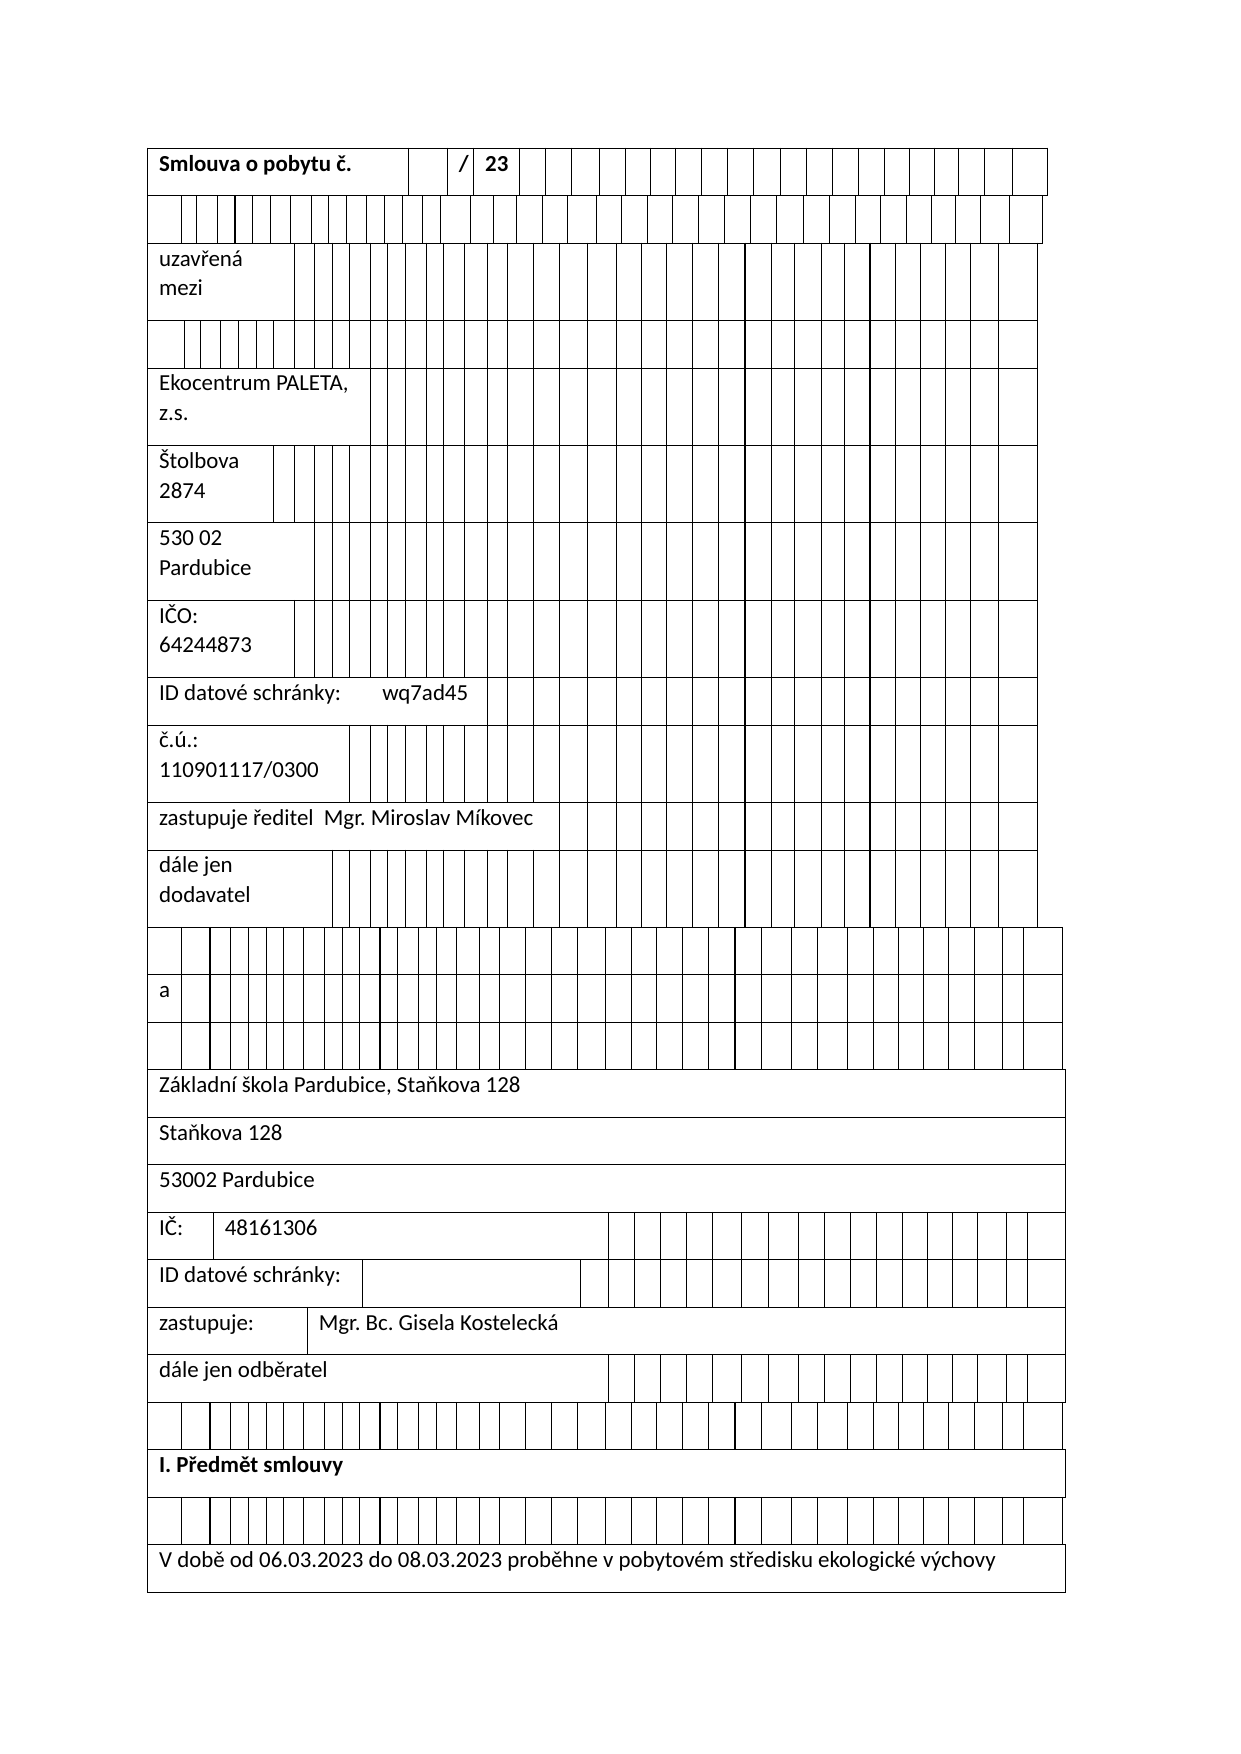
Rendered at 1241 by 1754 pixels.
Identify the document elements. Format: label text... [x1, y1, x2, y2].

table_cell [465, 369, 487, 445]
table_cell [508, 523, 533, 600]
table_cell [274, 321, 294, 367]
table_header [935, 149, 958, 195]
table_cell [398, 928, 418, 974]
table_cell [769, 1260, 798, 1307]
table_cell [871, 726, 895, 802]
table_cell [617, 446, 641, 522]
table_cell [825, 1213, 850, 1259]
table_cell [371, 523, 387, 600]
table_cell [845, 601, 869, 677]
table_cell [999, 321, 1037, 367]
table_cell [419, 975, 436, 1022]
table_cell [818, 1403, 847, 1449]
table_cell [609, 1260, 634, 1307]
table_cell [693, 369, 718, 445]
table_cell [799, 1355, 824, 1402]
table_cell [648, 196, 672, 243]
table_cell [1077, 1402, 1092, 1449]
table_cell [508, 446, 533, 522]
table_cell [295, 446, 314, 522]
table_cell [1003, 975, 1023, 1022]
table_cell [845, 446, 869, 522]
table_cell [1024, 1023, 1062, 1069]
table_cell [488, 726, 507, 802]
table_cell [444, 523, 464, 600]
table_cell [398, 1498, 418, 1544]
table_cell [746, 244, 771, 320]
table_cell [792, 928, 817, 974]
table_cell [772, 523, 794, 600]
table_cell [975, 928, 1002, 974]
table_cell [657, 1403, 682, 1449]
table_cell [360, 928, 379, 974]
table_cell [792, 1023, 817, 1069]
table_cell [746, 321, 771, 367]
table_cell [350, 523, 370, 600]
table_header [959, 149, 984, 195]
table_cell [1077, 725, 1092, 802]
table_cell [381, 1023, 397, 1069]
table_cell [148, 928, 181, 974]
table_cell [295, 321, 314, 367]
table_cell [1038, 244, 1042, 320]
table_cell [350, 446, 370, 522]
table_cell [419, 1023, 436, 1069]
table_cell [1038, 677, 1042, 724]
table_cell [999, 851, 1037, 927]
table_cell [500, 1403, 525, 1449]
table_cell [622, 196, 647, 243]
table_cell [363, 1260, 580, 1307]
table_cell [588, 446, 616, 522]
table_cell [1065, 1497, 1077, 1544]
table_cell [257, 321, 273, 367]
table_cell [946, 369, 970, 445]
table_cell [772, 803, 794, 849]
table_cell [657, 975, 682, 1022]
table_cell [953, 1213, 977, 1259]
table_cell [1047, 195, 1053, 243]
table_cell [371, 726, 387, 802]
table_cell [746, 678, 771, 724]
table_cell [588, 726, 616, 802]
table_cell [795, 446, 821, 522]
table_cell [818, 1023, 847, 1069]
table_cell [946, 678, 970, 724]
table_cell [578, 928, 605, 974]
table_cell [480, 1498, 499, 1544]
table_cell [896, 369, 920, 445]
table_cell [1053, 677, 1057, 724]
table_cell [978, 1213, 1006, 1259]
table_cell [874, 928, 898, 974]
table_cell [856, 196, 880, 243]
table_cell [1065, 1402, 1077, 1449]
table_cell [896, 523, 920, 600]
table_cell [221, 321, 238, 367]
table_cell [350, 244, 370, 320]
table_cell [1065, 725, 1077, 802]
table_cell [1077, 1259, 1092, 1307]
table_cell [1047, 445, 1053, 522]
table_cell [427, 321, 443, 367]
table_cell [999, 601, 1037, 677]
table_cell [304, 1023, 324, 1069]
table_cell [903, 1213, 927, 1259]
table_cell [687, 1355, 712, 1402]
table_cell [975, 975, 1002, 1022]
table_cell [661, 1213, 686, 1259]
table_cell [1053, 243, 1057, 320]
table_cell [1077, 1497, 1092, 1544]
table_cell [667, 851, 692, 927]
table_cell [946, 244, 970, 320]
table_cell [1043, 600, 1047, 677]
table_cell [949, 1498, 974, 1544]
table_cell [381, 1498, 397, 1544]
table_header [1013, 149, 1047, 195]
table_cell [971, 244, 998, 320]
table_cell [845, 726, 869, 802]
table_header [520, 149, 545, 195]
table_cell [427, 446, 443, 522]
table_cell [488, 321, 507, 367]
table_cell [971, 803, 998, 849]
table_cell [795, 726, 821, 802]
table_cell [949, 928, 974, 974]
table_cell [271, 196, 290, 243]
table_cell [999, 726, 1037, 802]
table_cell [999, 523, 1037, 600]
table_cell [971, 726, 998, 802]
table_cell [508, 369, 533, 445]
table_cell [874, 1498, 898, 1544]
table_cell [419, 1498, 436, 1544]
table_cell [588, 678, 616, 724]
table_cell [182, 1498, 209, 1544]
table_cell [406, 601, 426, 677]
table_cell [825, 1260, 850, 1307]
table_cell [1066, 1164, 1077, 1212]
table_cell [975, 1403, 1002, 1449]
table_cell [500, 1023, 525, 1069]
table_cell [746, 369, 771, 445]
table_cell [642, 726, 666, 802]
table_cell [799, 1213, 824, 1259]
table_cell [617, 321, 641, 367]
table_cell [1065, 927, 1077, 974]
table_cell [560, 851, 587, 927]
table_cell [1053, 522, 1057, 600]
table_cell [500, 975, 525, 1022]
table_cell [249, 1403, 266, 1449]
table_cell [1065, 600, 1077, 677]
table_cell [1024, 928, 1062, 974]
table_cell [488, 523, 507, 600]
table_cell [899, 928, 923, 974]
table_cell [1057, 320, 1062, 367]
table_cell [822, 678, 844, 724]
table_header [985, 149, 1012, 195]
table_cell [218, 196, 234, 243]
table_cell [526, 1498, 551, 1544]
table_cell [343, 975, 359, 1022]
table_cell [526, 1023, 551, 1069]
table_cell [182, 1023, 209, 1069]
table_header [885, 149, 909, 195]
table_cell [871, 244, 895, 320]
table_cell [360, 1023, 379, 1069]
table_cell [924, 1498, 948, 1544]
table_cell [347, 196, 366, 243]
table_cell [617, 601, 641, 677]
table_cell [924, 928, 948, 974]
table_cell [560, 321, 587, 367]
table_cell [874, 1023, 898, 1069]
table_cell [488, 601, 507, 677]
table_cell [762, 928, 791, 974]
table_header [1057, 148, 1062, 195]
table_cell [921, 601, 945, 677]
table_cell [552, 1498, 577, 1544]
table_cell [371, 244, 387, 320]
table_header [1065, 148, 1077, 195]
table_cell [1065, 974, 1077, 1022]
table_cell [667, 321, 692, 367]
table_cell [1038, 802, 1042, 849]
table_cell [795, 803, 821, 849]
table_cell [746, 446, 771, 522]
table_cell [1077, 850, 1092, 927]
table_cell [877, 1355, 902, 1402]
table_cell [444, 726, 464, 802]
table_cell [693, 446, 718, 522]
table_cell [1065, 320, 1077, 367]
table_cell [197, 196, 217, 243]
table_cell [971, 678, 998, 724]
table_cell [921, 803, 945, 849]
table_cell [667, 523, 692, 600]
table_cell [845, 803, 869, 849]
table_cell [465, 523, 487, 600]
table_cell [211, 928, 230, 974]
table_cell [822, 523, 844, 600]
table_cell [1077, 927, 1092, 974]
table_cell [1038, 600, 1042, 677]
table_cell [635, 1355, 660, 1402]
table_cell [1038, 320, 1042, 367]
table_cell [825, 1355, 850, 1402]
table_cell [560, 523, 587, 600]
table_cell [693, 244, 718, 320]
table_cell [818, 975, 847, 1022]
table_cell [971, 321, 998, 367]
table_cell [924, 1023, 948, 1069]
table_cell [552, 1403, 577, 1449]
table_cell [444, 244, 464, 320]
table_cell [795, 369, 821, 445]
table_cell [231, 1023, 248, 1069]
table_cell [1047, 368, 1053, 445]
table_cell [769, 1213, 798, 1259]
table_cell [1043, 320, 1047, 367]
table_cell [956, 196, 980, 243]
table_cell [578, 1023, 605, 1069]
table_cell [772, 321, 794, 367]
table_cell [1007, 1355, 1027, 1402]
table_cell [736, 1403, 761, 1449]
table_cell [560, 678, 587, 724]
table_cell [284, 975, 303, 1022]
table_cell [182, 1403, 209, 1449]
table_cell [693, 851, 718, 927]
table_cell 530 02 Pardubice [148, 523, 314, 600]
table_cell [921, 523, 945, 600]
table_cell [388, 601, 405, 677]
table_cell [642, 678, 666, 724]
table_cell [795, 601, 821, 677]
table_cell [1077, 195, 1092, 243]
table_cell [907, 196, 931, 243]
table_cell [1066, 1117, 1077, 1164]
table_cell [185, 321, 200, 367]
table_cell [480, 975, 499, 1022]
table_cell [851, 1213, 876, 1259]
table_cell [978, 1355, 1006, 1402]
table_cell IČ: [148, 1213, 213, 1259]
table_cell [231, 975, 248, 1022]
table_cell [1007, 1213, 1027, 1259]
table_cell [1043, 522, 1047, 600]
table_cell [249, 1023, 266, 1069]
table_cell [578, 1403, 605, 1449]
table_cell [457, 975, 479, 1022]
table_cell [896, 678, 920, 724]
table_cell [371, 369, 387, 445]
table_cell [406, 726, 426, 802]
table_cell [845, 678, 869, 724]
table_cell IČO: 64244873 [148, 601, 294, 677]
table_cell [1077, 1069, 1092, 1117]
table_cell [465, 244, 487, 320]
table_cell [871, 321, 895, 367]
table_cell [762, 975, 791, 1022]
table_cell [291, 196, 311, 243]
table_cell [635, 1213, 660, 1259]
table_cell [304, 975, 324, 1022]
table_cell [709, 1403, 734, 1449]
table_cell [921, 851, 945, 927]
table_cell [325, 1498, 342, 1544]
table_cell [667, 446, 692, 522]
table_cell [687, 1213, 712, 1259]
table_cell [423, 196, 440, 243]
table_cell [534, 244, 559, 320]
table_cell [928, 1355, 952, 1402]
table_cell [325, 975, 342, 1022]
table_cell [617, 523, 641, 600]
table_cell [709, 928, 734, 974]
table_cell [822, 369, 844, 445]
table_cell [719, 523, 744, 600]
table_cell [284, 928, 303, 974]
table_cell [517, 196, 542, 243]
table_cell [465, 851, 487, 927]
table_cell [719, 726, 744, 802]
table_cell [921, 726, 945, 802]
table_cell [928, 1213, 952, 1259]
table_cell [606, 1403, 631, 1449]
table_cell [249, 1498, 266, 1544]
table_header [910, 149, 934, 195]
table_cell I. Předmět smlouvy [148, 1450, 1065, 1497]
table_cell [480, 1403, 499, 1449]
table_cell [1024, 975, 1062, 1022]
table_cell [560, 726, 587, 802]
table_cell [667, 244, 692, 320]
table_cell [1077, 1544, 1092, 1592]
table_cell [924, 1403, 948, 1449]
table_header [1077, 148, 1092, 195]
table_cell [534, 726, 559, 802]
table_cell [848, 928, 873, 974]
table_cell [742, 1260, 768, 1307]
table_header [651, 149, 675, 195]
table_cell [822, 851, 844, 927]
table_cell [642, 446, 666, 522]
table_cell [606, 1498, 631, 1544]
table_cell [211, 1498, 230, 1544]
table_cell [617, 244, 641, 320]
table_header [600, 149, 625, 195]
table_cell [500, 1498, 525, 1544]
table_cell [427, 601, 443, 677]
table_cell [1066, 1449, 1077, 1497]
table_header [676, 149, 701, 195]
table_cell [830, 196, 855, 243]
table_cell [1066, 1069, 1077, 1117]
table_cell [971, 523, 998, 600]
table_cell [772, 369, 794, 445]
table_cell [1077, 1117, 1092, 1164]
table_cell [295, 244, 314, 320]
table_cell [1053, 195, 1057, 243]
table_cell [871, 803, 895, 849]
table_cell [1038, 850, 1042, 927]
table_cell [267, 1498, 283, 1544]
table_cell [315, 321, 332, 367]
table_cell [444, 369, 464, 445]
table_header [754, 149, 780, 195]
table_cell [946, 803, 970, 849]
table_cell [896, 803, 920, 849]
table_cell [921, 369, 945, 445]
table_cell [325, 1023, 342, 1069]
table_cell [534, 321, 559, 367]
table_cell [632, 928, 656, 974]
table_cell [343, 1403, 359, 1449]
table_cell [683, 1498, 708, 1544]
table_cell [742, 1355, 768, 1402]
table_cell [949, 1403, 974, 1449]
table_cell [560, 601, 587, 677]
table_cell [371, 851, 387, 927]
table_cell [398, 975, 418, 1022]
table_cell [617, 678, 641, 724]
table_cell [693, 523, 718, 600]
table_cell [903, 1260, 927, 1307]
table_cell [388, 244, 405, 320]
table_cell [975, 1023, 1002, 1069]
table_cell a [148, 975, 181, 1022]
table_cell [742, 1213, 768, 1259]
table_cell [932, 196, 955, 243]
table_cell [388, 523, 405, 600]
table_cell [325, 1403, 342, 1449]
table_cell [406, 321, 426, 367]
table_cell [526, 928, 551, 974]
table_cell [818, 1498, 847, 1544]
table_cell [845, 523, 869, 600]
table_cell [1057, 850, 1062, 927]
table_cell [999, 803, 1037, 849]
table_cell [617, 726, 641, 802]
table_cell [1066, 1544, 1077, 1592]
table_cell [329, 196, 346, 243]
table_cell [1077, 677, 1092, 724]
table_cell [500, 928, 525, 974]
table_cell [1065, 1022, 1077, 1069]
table_cell [526, 975, 551, 1022]
table_header [1053, 148, 1057, 195]
table_cell [871, 851, 895, 927]
table_cell [699, 196, 724, 243]
table_cell [736, 1498, 761, 1544]
table_cell [667, 803, 692, 849]
table_cell [683, 975, 708, 1022]
table_cell [971, 851, 998, 927]
table_cell [315, 601, 332, 677]
table_cell [746, 851, 771, 927]
table_cell [949, 1023, 974, 1069]
table_cell [632, 975, 656, 1022]
table_cell [736, 928, 761, 974]
table_cell [946, 321, 970, 367]
table_cell [1003, 1023, 1023, 1069]
table_cell [713, 1260, 741, 1307]
table_cell [978, 1260, 1006, 1307]
table_cell [543, 196, 567, 243]
table_cell [642, 601, 666, 677]
table_cell [534, 369, 559, 445]
table_cell [871, 446, 895, 522]
table_header [702, 149, 727, 195]
table_cell [609, 1355, 634, 1402]
table_cell [1003, 928, 1023, 974]
table_cell [642, 523, 666, 600]
table_cell [1043, 677, 1047, 724]
table_cell [343, 1023, 359, 1069]
table_cell [874, 975, 898, 1022]
table_cell [1057, 522, 1062, 600]
table_cell [851, 1260, 876, 1307]
table_cell [488, 678, 507, 724]
table_cell [848, 975, 873, 1022]
table_cell [1057, 677, 1062, 724]
table_cell [946, 851, 970, 927]
table_cell [1057, 195, 1062, 243]
table_cell č.ú.: 110901117/0300 [148, 726, 349, 802]
table_cell [465, 726, 487, 802]
table_cell [1077, 1354, 1092, 1402]
table_cell [427, 726, 443, 802]
table_cell [896, 726, 920, 802]
table_cell [642, 369, 666, 445]
table_cell [657, 1498, 682, 1544]
table_cell [845, 851, 869, 927]
table_cell Štolbova 2874 [148, 446, 273, 522]
table_cell [683, 1403, 708, 1449]
table_cell [1053, 802, 1057, 849]
table_cell [896, 244, 920, 320]
table_cell [772, 446, 794, 522]
table_cell [427, 523, 443, 600]
table_cell [971, 446, 998, 522]
table_cell [315, 446, 332, 522]
table_cell [746, 803, 771, 849]
table_cell [896, 601, 920, 677]
table_header [409, 149, 447, 195]
table_cell [406, 523, 426, 600]
table_cell [1065, 368, 1077, 445]
table_cell [304, 1403, 324, 1449]
table_cell [588, 803, 616, 849]
table_cell [709, 975, 734, 1022]
table_cell [403, 196, 422, 243]
table_cell [792, 975, 817, 1022]
table_cell [1066, 1354, 1077, 1402]
table_cell [899, 1498, 923, 1544]
table_cell [709, 1498, 734, 1544]
table_cell [822, 244, 844, 320]
table_cell [1047, 850, 1053, 927]
table_cell [713, 1355, 741, 1402]
table_cell [360, 975, 379, 1022]
table_cell [1053, 600, 1057, 677]
table_cell [657, 1023, 682, 1069]
table_cell [494, 196, 516, 243]
table_cell [1066, 1212, 1077, 1259]
table_cell zastupuje ředitel Mgr. Miroslav Míkovec [148, 803, 559, 849]
table_cell [617, 369, 641, 445]
table_cell [667, 601, 692, 677]
table_cell [762, 1498, 791, 1544]
table_cell [534, 446, 559, 522]
table_cell [588, 244, 616, 320]
table_cell [896, 321, 920, 367]
table_cell [578, 1498, 605, 1544]
table_cell [211, 1023, 230, 1069]
table_cell [848, 1498, 873, 1544]
table_cell [588, 851, 616, 927]
table_cell [1043, 196, 1047, 243]
table_cell [406, 369, 426, 445]
table_cell ID datové schránky: [148, 1260, 362, 1307]
table_cell [1077, 1449, 1092, 1497]
table_cell [534, 601, 559, 677]
table_cell [488, 446, 507, 522]
table_cell [597, 196, 621, 243]
table_cell [1047, 522, 1053, 600]
table_cell [1065, 850, 1077, 927]
table_cell [427, 851, 443, 927]
table_cell [795, 244, 821, 320]
table_cell [1010, 196, 1042, 243]
table_cell [1077, 368, 1092, 445]
table_cell [360, 1498, 379, 1544]
table_cell [1077, 974, 1092, 1022]
table_cell [746, 726, 771, 802]
table_cell [231, 1403, 248, 1449]
table_cell [343, 1498, 359, 1544]
table_cell [560, 369, 587, 445]
table_cell [480, 928, 499, 974]
table_cell [667, 678, 692, 724]
table_cell [1053, 320, 1057, 367]
table_cell [148, 1023, 181, 1069]
table_cell [444, 601, 464, 677]
table_cell [606, 1023, 631, 1069]
table_cell [552, 928, 577, 974]
table_cell [381, 975, 397, 1022]
table_cell [1028, 1260, 1065, 1307]
table_cell 53002 Pardubice [148, 1165, 1065, 1212]
table_cell [1057, 725, 1062, 802]
table_cell [1047, 677, 1053, 724]
table_header [781, 149, 806, 195]
table_header 23 [474, 149, 519, 195]
table_cell [719, 446, 744, 522]
table_cell [848, 1403, 873, 1449]
table_cell [581, 1260, 608, 1307]
table_cell [333, 601, 349, 677]
table_cell [1077, 522, 1092, 600]
table_cell [1065, 522, 1077, 600]
table_cell [508, 601, 533, 677]
table_cell [437, 1498, 456, 1544]
table_cell [1053, 725, 1057, 802]
table_cell [1047, 243, 1053, 320]
table_cell [642, 244, 666, 320]
table_cell [1053, 445, 1057, 522]
table_cell [588, 601, 616, 677]
table_cell [568, 196, 596, 243]
table_cell [871, 523, 895, 600]
table_cell [578, 975, 605, 1022]
table_cell [1024, 1498, 1062, 1544]
table_cell [946, 726, 970, 802]
table_cell [249, 928, 266, 974]
table_cell [673, 196, 698, 243]
table_cell [1065, 677, 1077, 724]
table_cell [792, 1498, 817, 1544]
table_cell [687, 1260, 712, 1307]
table_cell [284, 1023, 303, 1069]
table_cell [921, 678, 945, 724]
table_cell [267, 975, 283, 1022]
table_cell [388, 726, 405, 802]
table_cell [304, 1498, 324, 1544]
table_cell [588, 369, 616, 445]
table_header / [448, 149, 473, 195]
table_cell [1057, 600, 1062, 677]
table_cell [1077, 320, 1092, 367]
table_header [833, 149, 858, 195]
table_cell V době od 06.03.2023 do 08.03.2023 proběhne v pobytovém středisku ekologické výchovy [148, 1545, 1065, 1592]
table_cell [1077, 1022, 1092, 1069]
table_header [807, 149, 832, 195]
table_cell [804, 196, 829, 243]
table_cell [406, 446, 426, 522]
table_cell [845, 369, 869, 445]
table_cell [508, 678, 533, 724]
table_cell [772, 726, 794, 802]
table_cell [719, 803, 744, 849]
table_cell [508, 726, 533, 802]
table_cell [1065, 445, 1077, 522]
table_cell [683, 1023, 708, 1069]
table_cell [406, 244, 426, 320]
table_cell [903, 1355, 927, 1402]
table_cell [284, 1403, 303, 1449]
table_cell [921, 446, 945, 522]
table_cell [751, 196, 776, 243]
table_cell [560, 446, 587, 522]
table_cell [1043, 445, 1047, 522]
table_cell [560, 244, 587, 320]
table_cell [635, 1260, 660, 1307]
table_cell [444, 321, 464, 367]
table_cell [1077, 445, 1092, 522]
table_cell [667, 726, 692, 802]
table_cell [1024, 1403, 1062, 1449]
table_cell [851, 1355, 876, 1402]
table_cell [457, 1498, 479, 1544]
table_cell [746, 523, 771, 600]
table_cell [427, 369, 443, 445]
table_cell [795, 851, 821, 927]
table_cell [1028, 1213, 1065, 1259]
table_cell [406, 851, 426, 927]
table_cell [231, 928, 248, 974]
table_cell [1065, 195, 1077, 243]
table_cell [333, 851, 349, 927]
table_cell [1077, 802, 1092, 849]
table_cell [928, 1260, 952, 1307]
table_cell [333, 523, 349, 600]
table_cell [1047, 725, 1053, 802]
table_cell [822, 321, 844, 367]
table_cell [719, 601, 744, 677]
table_cell [896, 446, 920, 522]
table_cell [488, 244, 507, 320]
table_cell [508, 244, 533, 320]
table_cell [772, 244, 794, 320]
table_cell [999, 446, 1037, 522]
table_cell [693, 321, 718, 367]
table_header [546, 149, 571, 195]
table_cell [1043, 850, 1047, 927]
table_cell [762, 1403, 791, 1449]
table_cell [371, 601, 387, 677]
table_cell [1003, 1403, 1023, 1449]
table_cell [1057, 243, 1062, 320]
table_cell [437, 975, 456, 1022]
table_cell Staňkova 128 [148, 1118, 1065, 1164]
table_cell [236, 196, 252, 243]
table_cell [249, 975, 266, 1022]
table_cell [877, 1260, 902, 1307]
table_cell [719, 369, 744, 445]
table_cell dále jen dodavatel [148, 851, 332, 927]
table_cell [457, 1403, 479, 1449]
table_cell [642, 321, 666, 367]
table_cell [1077, 243, 1092, 320]
table_cell [777, 196, 803, 243]
table_cell [284, 1498, 303, 1544]
table_cell [333, 321, 349, 367]
table_cell [946, 446, 970, 522]
table_cell [822, 803, 844, 849]
table_cell [1057, 445, 1062, 522]
table_cell [315, 523, 332, 600]
table_cell [444, 851, 464, 927]
table_cell Základní škola Pardubice, Staňkova 128 [148, 1070, 1065, 1117]
table_cell [617, 851, 641, 927]
table_cell [1043, 802, 1047, 849]
table_cell [427, 244, 443, 320]
table_cell [1043, 725, 1047, 802]
table_header [572, 149, 599, 195]
table_cell [312, 196, 328, 243]
table_header [859, 149, 884, 195]
table_cell [253, 196, 270, 243]
table_cell [534, 851, 559, 927]
table_cell [719, 851, 744, 927]
table_cell [295, 601, 314, 677]
table_cell [465, 321, 487, 367]
table_cell [388, 851, 405, 927]
table_cell [874, 1403, 898, 1449]
table_cell [371, 446, 387, 522]
table_header [1048, 148, 1053, 195]
table_cell [746, 601, 771, 677]
table_cell [381, 928, 397, 974]
table_cell [772, 851, 794, 927]
table_cell [333, 244, 349, 320]
table_cell [606, 975, 631, 1022]
table_cell [719, 321, 744, 367]
table_cell [441, 196, 470, 243]
table_cell [343, 928, 359, 974]
table_cell [508, 321, 533, 367]
table_cell [795, 523, 821, 600]
table_cell [1077, 1307, 1092, 1354]
table_cell [871, 369, 895, 445]
table_cell [1028, 1355, 1065, 1402]
table_cell [1007, 1260, 1027, 1307]
table_cell zastupuje: [148, 1308, 307, 1354]
table_cell [949, 975, 974, 1022]
table_cell [632, 1023, 656, 1069]
table_cell [953, 1260, 977, 1307]
table_cell uzavřená mezi [148, 244, 294, 320]
table_cell [661, 1355, 686, 1402]
table_cell [971, 369, 998, 445]
table_cell [1066, 1307, 1077, 1354]
table_cell [471, 196, 493, 243]
table_cell [1066, 1259, 1077, 1307]
table_cell [388, 369, 405, 445]
table_cell [1077, 1212, 1092, 1259]
table_header [728, 149, 753, 195]
table_cell [606, 928, 631, 974]
table_cell [709, 1023, 734, 1069]
table_cell [182, 975, 209, 1022]
table_cell [799, 1260, 824, 1307]
table_cell [953, 1355, 977, 1402]
table_cell [999, 244, 1037, 320]
table_cell [465, 446, 487, 522]
table_cell [899, 1403, 923, 1449]
table_cell [736, 975, 761, 1022]
table_cell [1065, 802, 1077, 849]
table_cell [845, 321, 869, 367]
table_header [626, 149, 650, 195]
table_cell [1053, 368, 1057, 445]
table_cell [419, 928, 436, 974]
table_cell [267, 928, 283, 974]
table_cell [350, 726, 370, 802]
table_cell [871, 678, 895, 724]
table_cell [899, 975, 923, 1022]
table_cell [526, 1403, 551, 1449]
table_cell [1053, 850, 1057, 927]
table_cell [457, 928, 479, 974]
table_cell [388, 446, 405, 522]
table_cell [267, 1403, 283, 1449]
table_cell [211, 975, 230, 1022]
table_cell [946, 601, 970, 677]
table_cell [437, 1403, 456, 1449]
table_cell [1038, 368, 1042, 445]
table_cell 48161306 [214, 1213, 608, 1259]
table_cell [693, 803, 718, 849]
table_cell [437, 1023, 456, 1069]
table_cell [642, 851, 666, 927]
table_cell [1043, 243, 1047, 320]
table_cell [419, 1403, 436, 1449]
table_cell [437, 928, 456, 974]
table_cell [881, 196, 906, 243]
table_cell [325, 928, 342, 974]
table_cell [713, 1213, 741, 1259]
table_cell [971, 601, 998, 677]
table_cell [1057, 368, 1062, 445]
table_cell [588, 523, 616, 600]
table_cell [371, 321, 387, 367]
table_cell [871, 601, 895, 677]
table_cell [350, 851, 370, 927]
table_cell [1047, 320, 1053, 367]
table_cell [772, 601, 794, 677]
table_cell [267, 1023, 283, 1069]
table_cell [148, 196, 181, 243]
table_cell [725, 196, 750, 243]
table_cell [736, 1023, 761, 1069]
table_cell [1043, 368, 1047, 445]
table_cell [818, 928, 847, 974]
table_cell [360, 1403, 379, 1449]
table_cell [981, 196, 1009, 243]
table_cell [924, 975, 948, 1022]
table_cell [444, 446, 464, 522]
table_cell [609, 1213, 634, 1259]
table_cell [657, 928, 682, 974]
table_cell [719, 244, 744, 320]
table_cell [1077, 600, 1092, 677]
table_cell [148, 321, 184, 367]
table_cell [946, 523, 970, 600]
table_cell [534, 523, 559, 600]
table_cell Ekocentrum PALETA, z.s. [148, 369, 370, 445]
table_cell [398, 1023, 418, 1069]
table_cell [588, 321, 616, 367]
table_cell [877, 1213, 902, 1259]
table_cell [201, 321, 220, 367]
table_cell [822, 726, 844, 802]
table_cell [1038, 522, 1042, 600]
table_cell [148, 1498, 181, 1544]
table_cell [274, 446, 294, 522]
table_cell [398, 1403, 418, 1449]
table_cell ID datové schránky: wq7ad45 [148, 678, 487, 724]
table_cell [350, 601, 370, 677]
table_cell [848, 1023, 873, 1069]
table_cell [975, 1498, 1002, 1544]
table_cell [1047, 802, 1053, 849]
table_cell [693, 601, 718, 677]
table_cell [795, 678, 821, 724]
table_cell [1077, 1164, 1092, 1212]
table_cell [182, 928, 209, 974]
table_cell Mgr. Bc. Gisela Kostelecká [308, 1308, 1065, 1354]
table_cell [762, 1023, 791, 1069]
table_cell dále jen odběratel [148, 1355, 608, 1402]
table_cell [488, 851, 507, 927]
table_cell [182, 196, 196, 243]
table_cell [508, 851, 533, 927]
table_cell [1047, 600, 1053, 677]
table_cell [683, 928, 708, 974]
table_cell [1038, 445, 1042, 522]
table_cell [632, 1498, 656, 1544]
table_cell [381, 1403, 397, 1449]
table_cell [1057, 802, 1062, 849]
table_cell [896, 851, 920, 927]
table_cell [693, 678, 718, 724]
table_cell [231, 1498, 248, 1544]
table_cell [642, 803, 666, 849]
table_cell [632, 1403, 656, 1449]
table_cell [661, 1260, 686, 1307]
table_cell [899, 1023, 923, 1069]
table_cell [667, 369, 692, 445]
table_cell [795, 321, 821, 367]
table_cell [845, 244, 869, 320]
table_cell [822, 446, 844, 522]
table_cell [617, 803, 641, 849]
table_cell [822, 601, 844, 677]
table_cell [1003, 1498, 1023, 1544]
table_cell [534, 678, 559, 724]
table_cell [560, 803, 587, 849]
table_header Smlouva o pobytu č. [148, 149, 408, 195]
table_cell [769, 1355, 798, 1402]
table_cell [999, 369, 1037, 445]
table_cell [367, 196, 384, 243]
table_cell [457, 1023, 479, 1069]
table_cell [772, 678, 794, 724]
table_cell [480, 1023, 499, 1069]
table_cell [465, 601, 487, 677]
table_cell [719, 678, 744, 724]
table_cell [211, 1403, 230, 1449]
table_cell [385, 196, 402, 243]
table_cell [1038, 725, 1042, 802]
table_cell [792, 1403, 817, 1449]
table_cell [239, 321, 256, 367]
table_cell [552, 1023, 577, 1069]
table_cell [921, 321, 945, 367]
table_cell [488, 369, 507, 445]
table_cell [921, 244, 945, 320]
table_cell [999, 678, 1037, 724]
table_cell [333, 446, 349, 522]
table_cell [552, 975, 577, 1022]
table_cell [304, 928, 324, 974]
table_cell [1065, 243, 1077, 320]
table_cell [350, 321, 370, 367]
table_cell [148, 1403, 181, 1449]
table_cell [693, 726, 718, 802]
table_cell [388, 321, 405, 367]
table_cell [315, 244, 332, 320]
